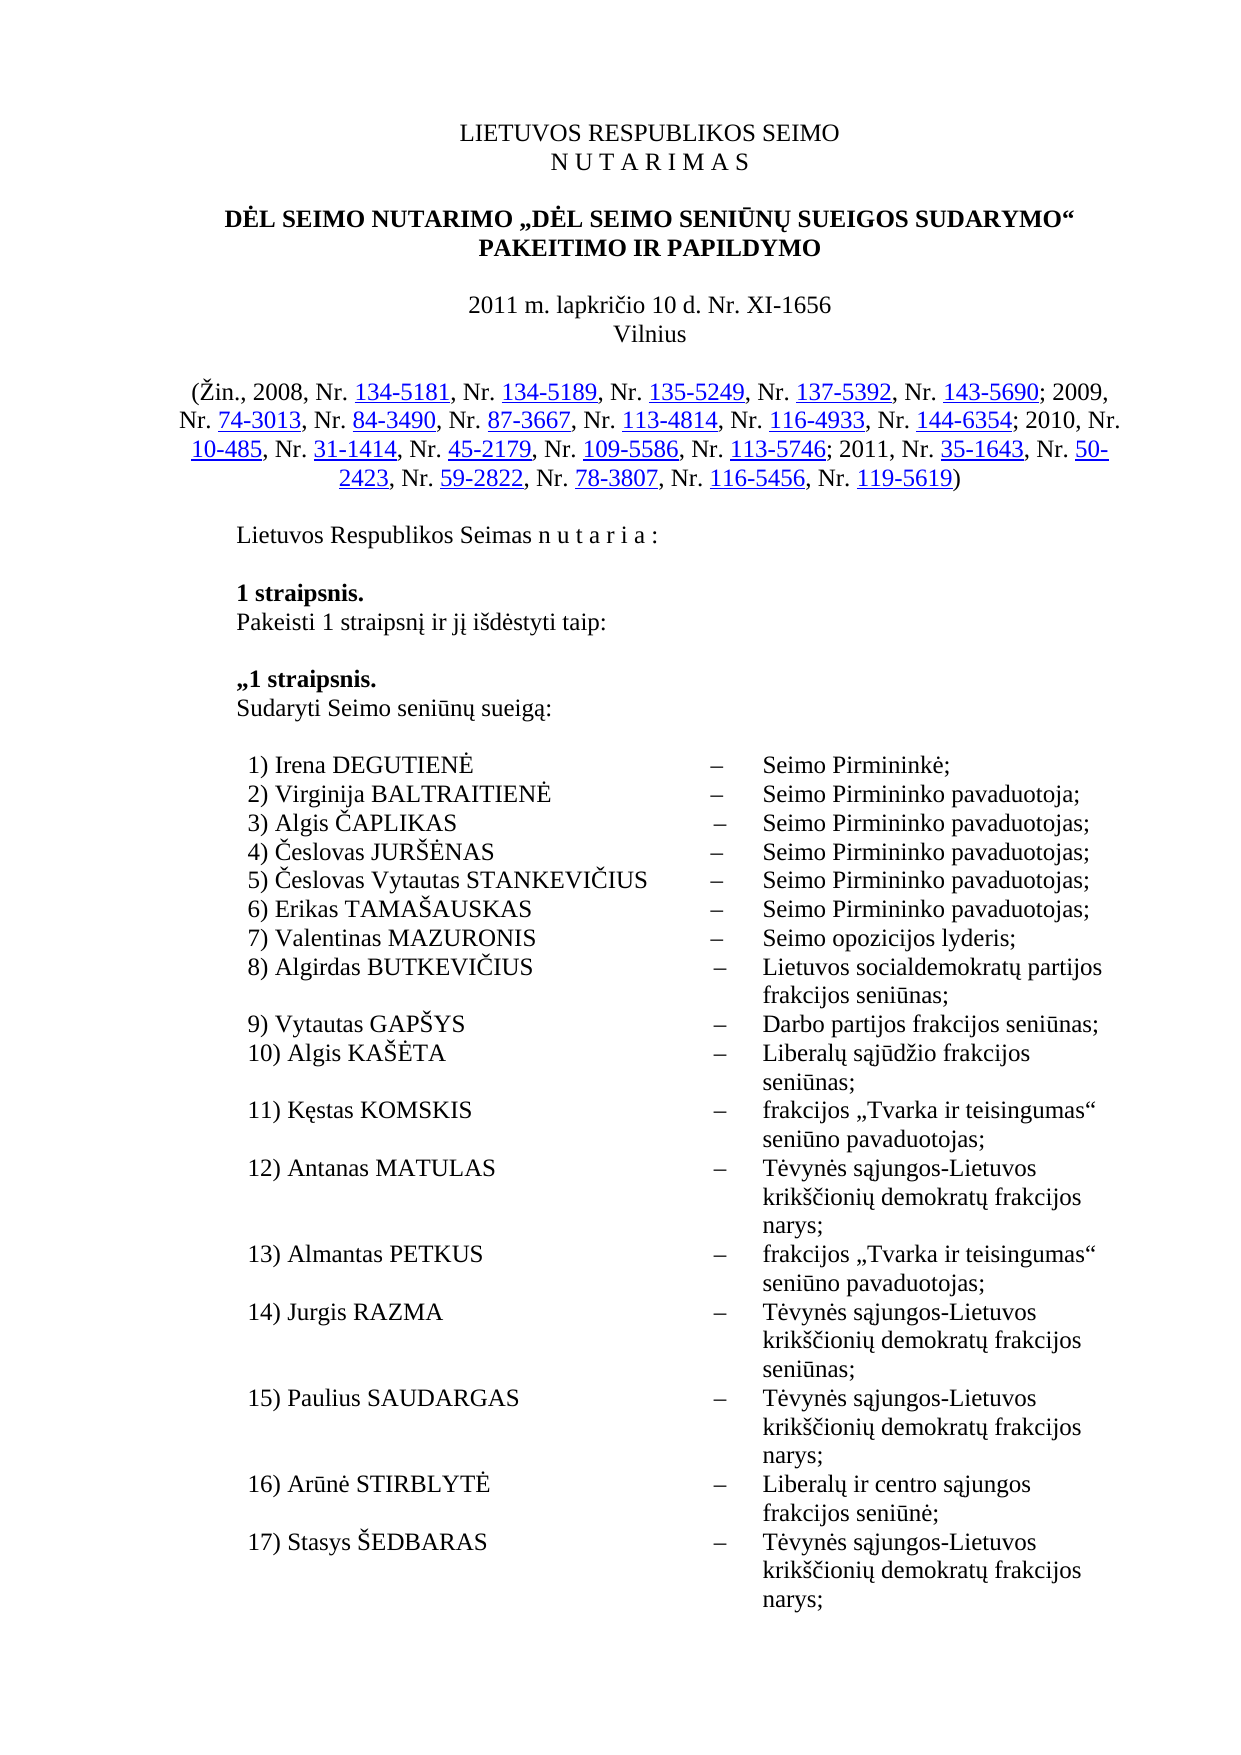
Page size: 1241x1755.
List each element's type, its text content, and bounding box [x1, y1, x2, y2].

text N U T A R I M A S [177, 147, 1122, 176]
table_cell 13) Almantas PETKUS [177, 1239, 688, 1297]
table_cell – [689, 1009, 751, 1038]
table_cell – [689, 1038, 751, 1096]
table_cell Seimo Pirmininko pavaduotojas; [751, 808, 1122, 837]
table_cell 2) Virginija BALTRAITIENĖ [177, 779, 688, 808]
table_cell 11) Kęstas KOMSKIS [177, 1096, 688, 1153]
table_cell – [689, 952, 751, 1009]
table_cell 15) Paulius SAUDARGAS [177, 1383, 688, 1469]
table_cell – [689, 1527, 751, 1613]
table_cell frakcijos „Tvarka ir teisingumas“ seniūno pavaduotojas; [751, 1239, 1122, 1297]
table_cell Tėvynės sąjungos-Lietuvos krikščionių demokratų frakcijos seniūnas; [751, 1297, 1122, 1383]
table_cell Seimo opozicijos lyderis; [751, 923, 1122, 952]
table_cell Seimo Pirmininko pavaduotojas; [751, 837, 1122, 866]
table_cell Tėvynės sąjungos-Lietuvos krikščionių demokratų frakcijos narys; [751, 1527, 1122, 1613]
text Pakeisti 1 straipsnį ir jį išdėstyti taip: [177, 607, 1122, 636]
table_cell – [689, 894, 751, 923]
table_cell – [689, 1239, 751, 1297]
table_cell Tėvynės sąjungos-Lietuvos krikščionių demokratų frakcijos narys; [751, 1153, 1122, 1239]
text Sudaryti Seimo seniūnų sueigą: [177, 693, 1122, 722]
text Vilnius [177, 319, 1122, 348]
table_cell – [689, 837, 751, 866]
table_cell Liberalų ir centro sąjungos frakcijos seniūnė; [751, 1469, 1122, 1527]
text „1 straipsnis. [177, 664, 1122, 693]
table_cell Seimo Pirmininko pavaduotojas; [751, 894, 1122, 923]
table_cell 7) Valentinas MAZURONIS [177, 923, 688, 952]
table_cell – [689, 1096, 751, 1153]
text DĖL SEIMO NUTARIMO „DĖL SEIMO SENIŪNŲ SUEIGOS SUDARYMO“ PAKEITIMO IR PAPILDYMO [177, 204, 1122, 262]
table_cell 4) Česlovas JURŠĖNAS [177, 837, 688, 866]
table_cell Liberalų sąjūdžio frakcijos seniūnas; [751, 1038, 1122, 1096]
table_cell 17) Stasys ŠEDBARAS [177, 1527, 688, 1613]
table_cell 9) Vytautas GAPŠYS [177, 1009, 688, 1038]
table_cell 5) Česlovas Vytautas STANKEVIČIUS [177, 866, 688, 894]
table_cell – [689, 1383, 751, 1469]
table_cell 6) Erikas TAMAŠAUSKAS [177, 894, 688, 923]
table_cell 16) Arūnė STIRBLYTĖ [177, 1469, 688, 1527]
table_cell Darbo partijos frakcijos seniūnas; [751, 1009, 1122, 1038]
table_cell Lietuvos socialdemokratų partijos frakcijos seniūnas; [751, 952, 1122, 1009]
text 1 straipsnis. [177, 578, 1122, 607]
table_cell 3) Algis ČAPLIKAS [177, 808, 688, 837]
table_cell – [689, 866, 751, 894]
text (Žin., 2008, Nr. 134-5181, Nr. 134-5189, Nr. 135-5249, Nr. 137-5392, Nr. 143-5690; 2009, Nr. 74-3013, Nr. 84-3490, Nr. 87-3667, Nr. 113-4814, Nr. 116-4933, Nr. 144-6354; 2010, Nr. 10-485, Nr. 31-1414, Nr. 45-2179, Nr. 109-5586, Nr. 113-5746; 2011, Nr. 35-1643, Nr. 50-2423, Nr. 59-2822, Nr. 78-3807, Nr. 116-5456, Nr. 119-5619) [177, 377, 1122, 492]
table_cell – [689, 808, 751, 837]
table_cell 12) Antanas MATULAS [177, 1153, 688, 1239]
table_cell – [689, 1153, 751, 1239]
table_cell 10) Algis KAŠĖTA [177, 1038, 688, 1096]
table_cell 8) Algirdas BUTKEVIČIUS [177, 952, 688, 1009]
table_cell – [689, 779, 751, 808]
table_header Seimo Pirmininkė; [751, 751, 1122, 779]
text LIETUVOS RESPUBLIKOS SEIMO [177, 118, 1122, 147]
table_cell 14) Jurgis RAZMA [177, 1297, 688, 1383]
text 2011 m. lapkričio 10 d. Nr. XI-1656 [177, 291, 1122, 319]
table_cell – [689, 1297, 751, 1383]
table_cell – [689, 1469, 751, 1527]
table_cell – [689, 923, 751, 952]
table_cell Tėvynės sąjungos-Lietuvos krikščionių demokratų frakcijos narys; [751, 1383, 1122, 1469]
table_cell Seimo Pirmininko pavaduotoja; [751, 779, 1122, 808]
table_cell Seimo Pirmininko pavaduotojas; [751, 866, 1122, 894]
text Lietuvos Respublikos Seimas n u t a r i a : [177, 521, 1122, 549]
table_header – [689, 751, 751, 779]
table_cell frakcijos „Tvarka ir teisingumas“ seniūno pavaduotojas; [751, 1096, 1122, 1153]
table_header 1) Irena DEGUTIENĖ [177, 751, 688, 779]
